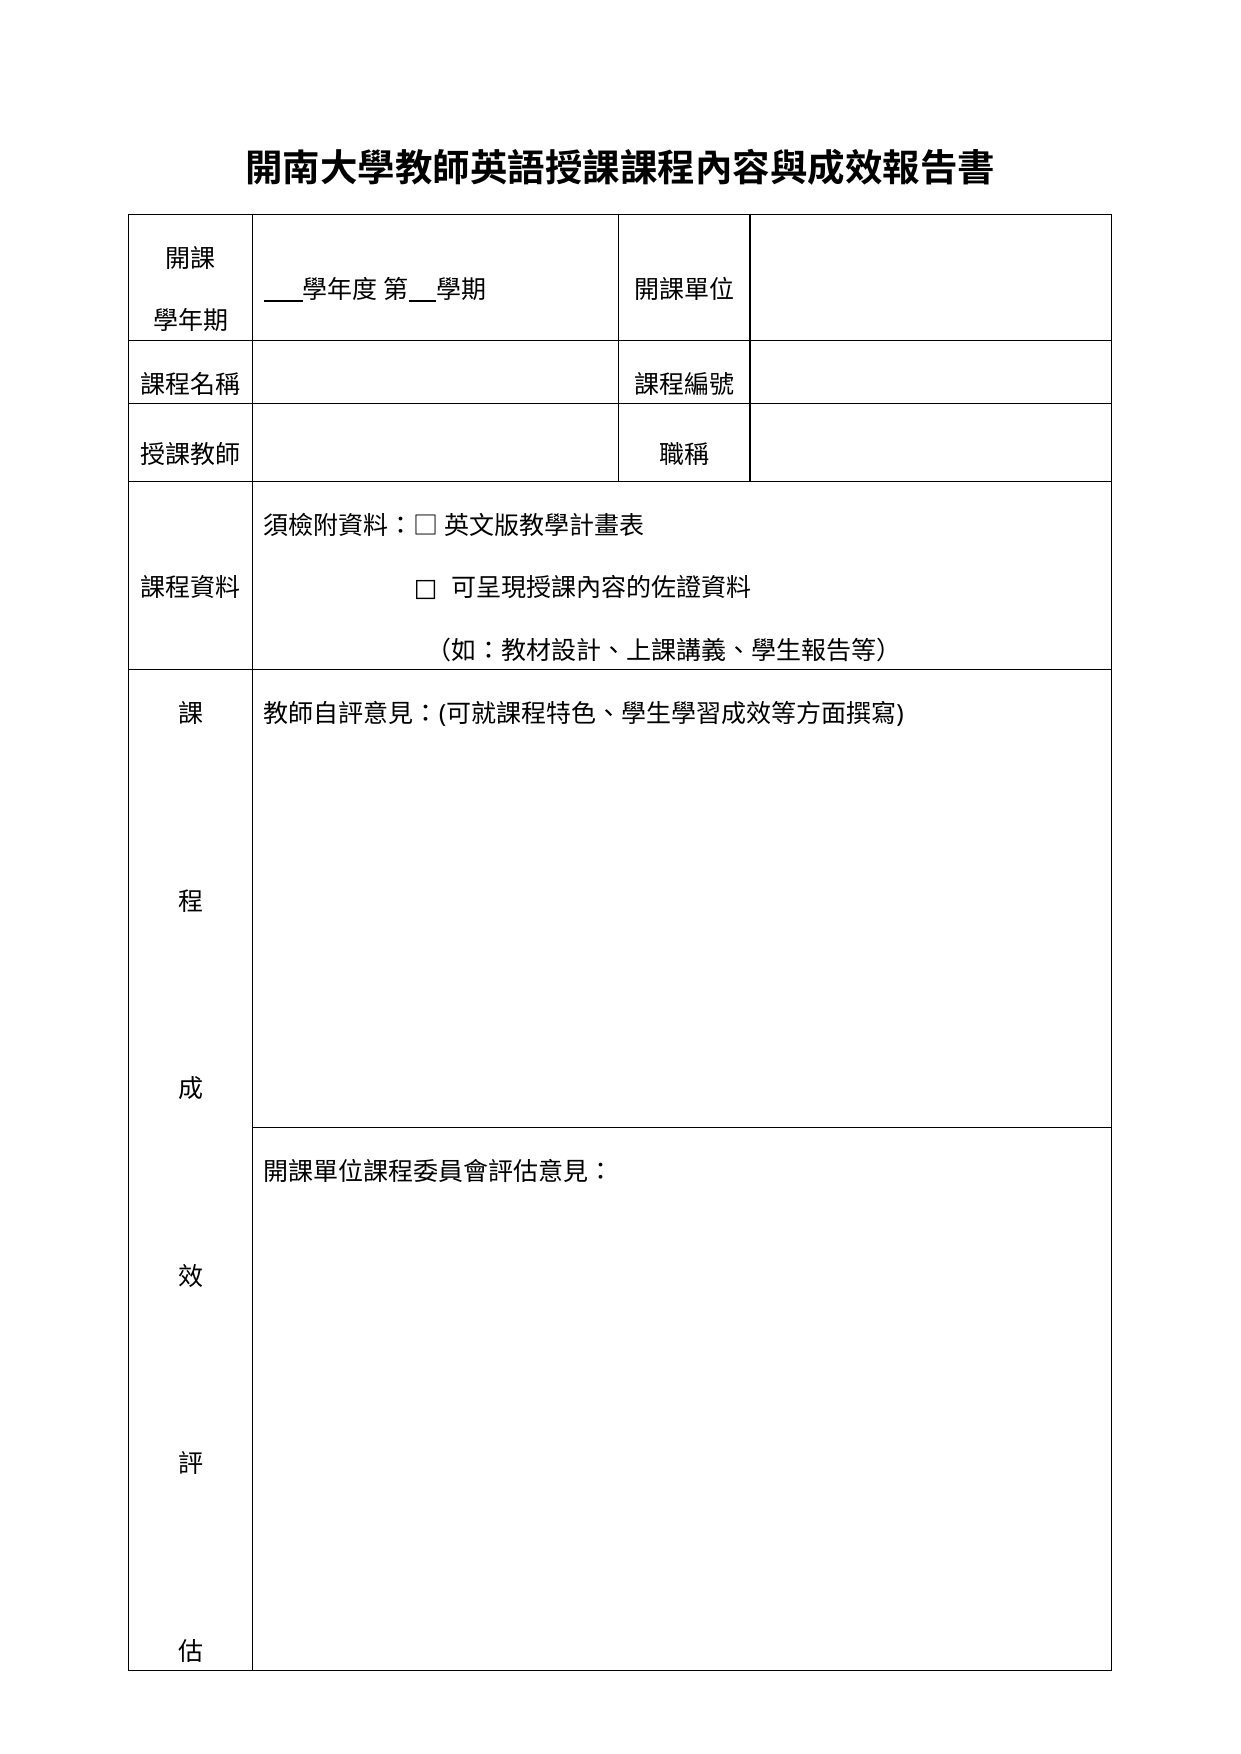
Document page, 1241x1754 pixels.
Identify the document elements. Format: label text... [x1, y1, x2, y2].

table_cell [751, 341, 1111, 403]
table_cell 課 程 成 效 評 估 [129, 670, 252, 1670]
table_cell [751, 404, 1111, 481]
table_header [751, 215, 1111, 339]
table_cell [253, 341, 618, 403]
table_cell 課程名稱 [129, 341, 252, 403]
table_header 學年度 第 學期 [253, 215, 618, 339]
table_cell 職稱 [619, 404, 749, 481]
table_cell 課程編號 [619, 341, 749, 403]
table_header 開課單位 [619, 215, 749, 339]
table_cell 須檢附資料：□ 英文版教學計畫表 可呈現授課內容的佐證資料 （如：教材設計、上課講義、學生報告等） [253, 482, 1111, 669]
table_cell 開課單位課程委員會評估意見： [253, 1128, 1111, 1670]
table_cell 教師自評意見：(可就課程特色、學生學習成效等方面撰寫) [253, 670, 1111, 1127]
table_header 開課 學年期 [129, 215, 252, 339]
table_cell [253, 404, 618, 481]
table_cell 授課教師 [129, 404, 252, 481]
text 開南大學教師英語授課課程內容與成效報告書 [187, 124, 1053, 186]
table_cell 課程資料 [129, 482, 252, 669]
